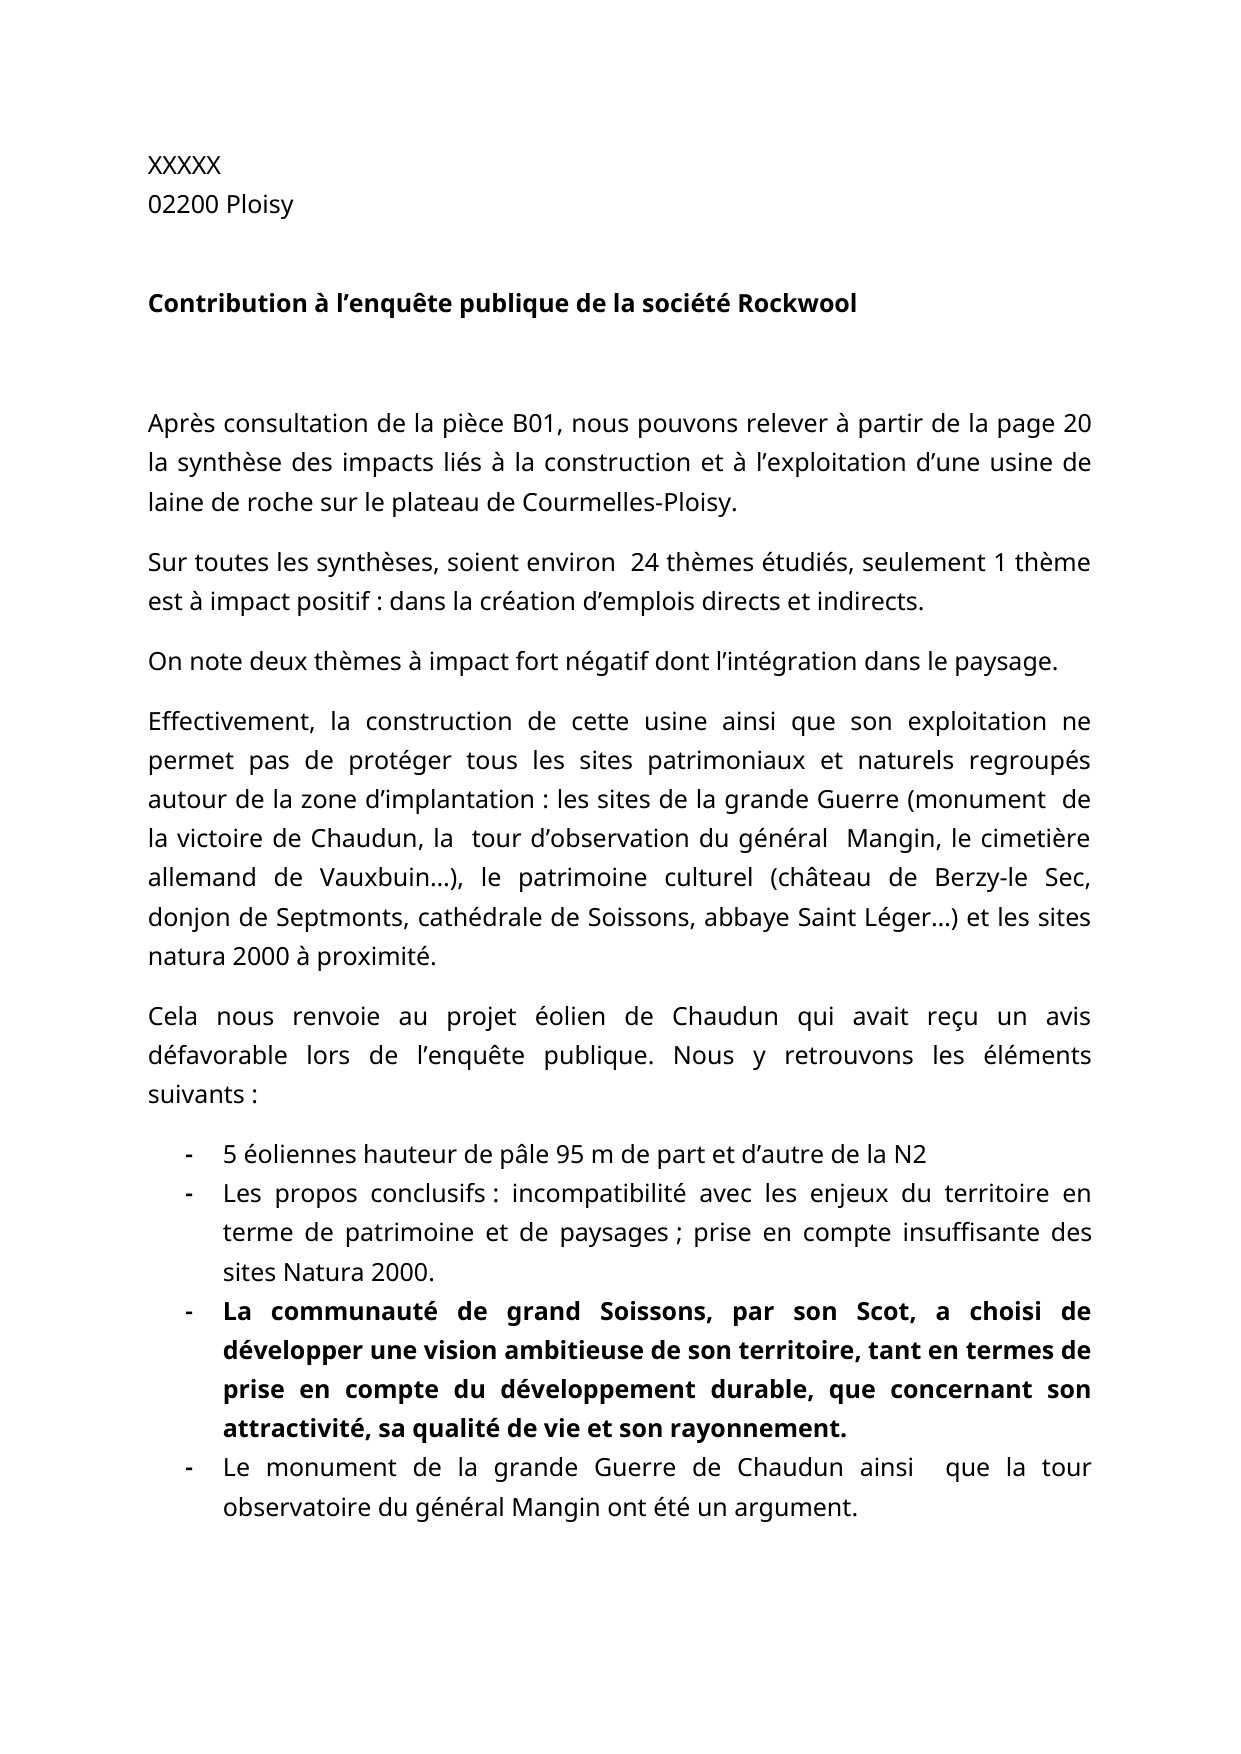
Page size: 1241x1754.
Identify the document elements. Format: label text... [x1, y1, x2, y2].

list 5 éoliennes hauteur de pâle 95 m de part et d’autre de la N2 [185, 1137, 1093, 1171]
list La communauté de grand Soissons, par son Scot, a choisi de développer une vision ambitieuse de son territoire, tant en termes de prise en compte du développement durable, que concernant son attractivité, sa qualité de vie et son rayonnement. [185, 1293, 1093, 1445]
text Sur toutes les synthèses, soient environ 24 thèmes étudiés, seulement 1 thème est à impact positif : dans la création d’emplois directs et indirects. [148, 544, 1093, 617]
text Après consultation de la pièce B01, nous pouvons relever à partir de la page 20 la synthèse des impacts liés à la construction et à l’exploitation d’une usine de laine de roche sur le plateau de Courmelles-Ploisy. [148, 406, 1093, 518]
text XXXXX [148, 148, 1093, 182]
text Cela nous renvoie au projet éolien de Chaudun qui avait reçu un avis défavorable lors de l’enquête publique. Nous y retrouvons les éléments suivants : [148, 998, 1093, 1111]
text On note deux thèmes à impact fort négatif dont l’intégration dans le paysage. [148, 643, 1093, 677]
text 02200 Ploisy [148, 187, 1093, 221]
text Effectivement, la construction de cette usine ainsi que son exploitation ne permet pas de protéger tous les sites patrimoniaux et naturels regroupés autour de la zone d’implantation : les sites de la grande Guerre (monument de la victoire de Chaudun, la tour d’observation du général Mangin, le cimetière allemand de Vauxbuin…), le patrimoine culturel (château de Berzy-le Sec, donjon de Septmonts, cathédrale de Soissons, abbaye Saint Léger…) et les sites natura 2000 à proximité. [148, 703, 1093, 972]
list Les propos conclusifs : incompatibilité avec les enjeux du territoire en terme de patrimoine et de paysages ; prise en compte insuffisante des sites Natura 2000. [185, 1176, 1093, 1288]
text Contribution à l’enquête publique de la société Rockwool [148, 286, 1093, 320]
list Le monument de la grande Guerre de Chaudun ainsi que la tour observatoire du général Mangin ont été un argument. [185, 1450, 1093, 1523]
